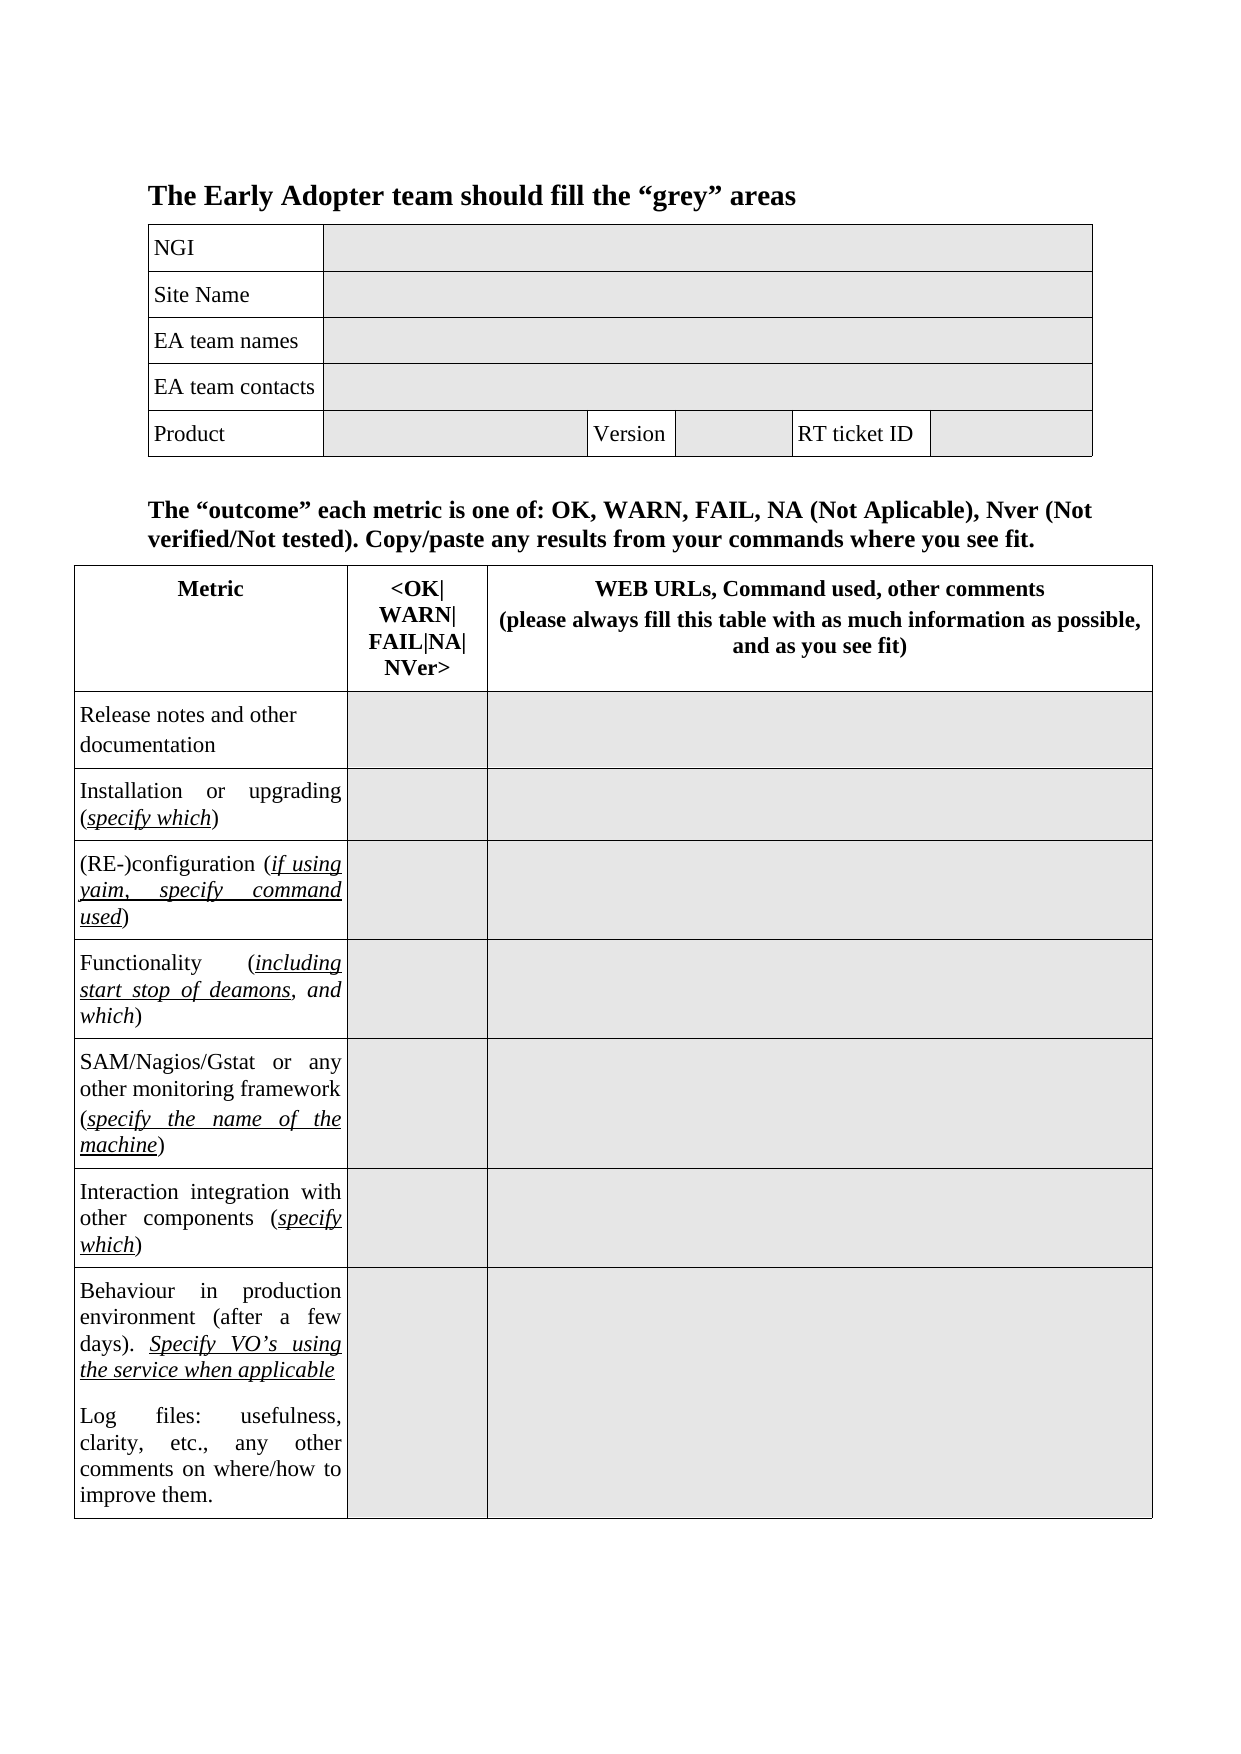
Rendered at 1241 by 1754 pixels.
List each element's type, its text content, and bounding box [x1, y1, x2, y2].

table_cell EA team contacts [149, 364, 323, 410]
table_cell [324, 364, 1092, 410]
table_cell [488, 1392, 1152, 1517]
table_header WEB URLs, Command used, other comments (please always fill this table with as much information as possible, and as you see fit) [488, 566, 1152, 691]
table_cell [348, 692, 487, 767]
table_cell [348, 940, 487, 1038]
table_cell [488, 769, 1152, 840]
table_cell [488, 1169, 1152, 1267]
table_header [324, 225, 1092, 271]
table_cell [676, 411, 792, 456]
table_cell Functionality (including start stop of deamons, and which) [75, 940, 347, 1038]
text The “outcome” each metric is one of: OK, WARN, FAIL, NA (Not Aplicable), Nver (Not verified/Not tested). Copy/paste any results from your commands where you see fit. [148, 495, 1092, 553]
table_cell Log files: usefulness, clarity, etc., any other comments on where/how to improve them. [75, 1392, 347, 1517]
table_header NGI [149, 225, 323, 271]
table_cell [931, 411, 1092, 456]
table_cell Interaction integration with other components (specify which) [75, 1169, 347, 1267]
table_cell [348, 1268, 487, 1392]
table_cell EA team names [149, 318, 323, 363]
table_cell [488, 841, 1152, 939]
table_cell [348, 841, 487, 939]
table_cell (RE-)configuration (if using yaim, specify command used) [75, 841, 347, 939]
table_cell [324, 272, 1092, 317]
text The Early Adopter team should fill the “grey” areas [148, 178, 1092, 212]
table_cell [488, 692, 1152, 767]
table_cell [348, 1392, 487, 1517]
table_cell Product [149, 411, 323, 456]
table_cell [488, 1268, 1152, 1392]
table_cell [488, 940, 1152, 1038]
table_cell Behaviour in production environment (after a few days). Specify VO’s using the service when applicable [75, 1268, 347, 1392]
table_cell RT ticket ID [793, 411, 930, 456]
table_cell Version [588, 411, 675, 456]
table_cell Installation or upgrading (specify which) [75, 769, 347, 840]
table_cell Release notes and other documentation [75, 692, 347, 767]
table_header Metric [75, 566, 347, 691]
table_header <OK|WARN|FAIL|NA|NVer> [348, 566, 487, 691]
table_cell [348, 769, 487, 840]
table_cell [348, 1039, 487, 1168]
table_cell [488, 1039, 1152, 1168]
table_cell Site Name [149, 272, 323, 317]
table_cell [348, 1169, 487, 1267]
table_cell [324, 411, 587, 456]
table_cell [324, 318, 1092, 363]
table_cell SAM/Nagios/Gstat or any other monitoring framework (specify the name of the machine) [75, 1039, 347, 1168]
